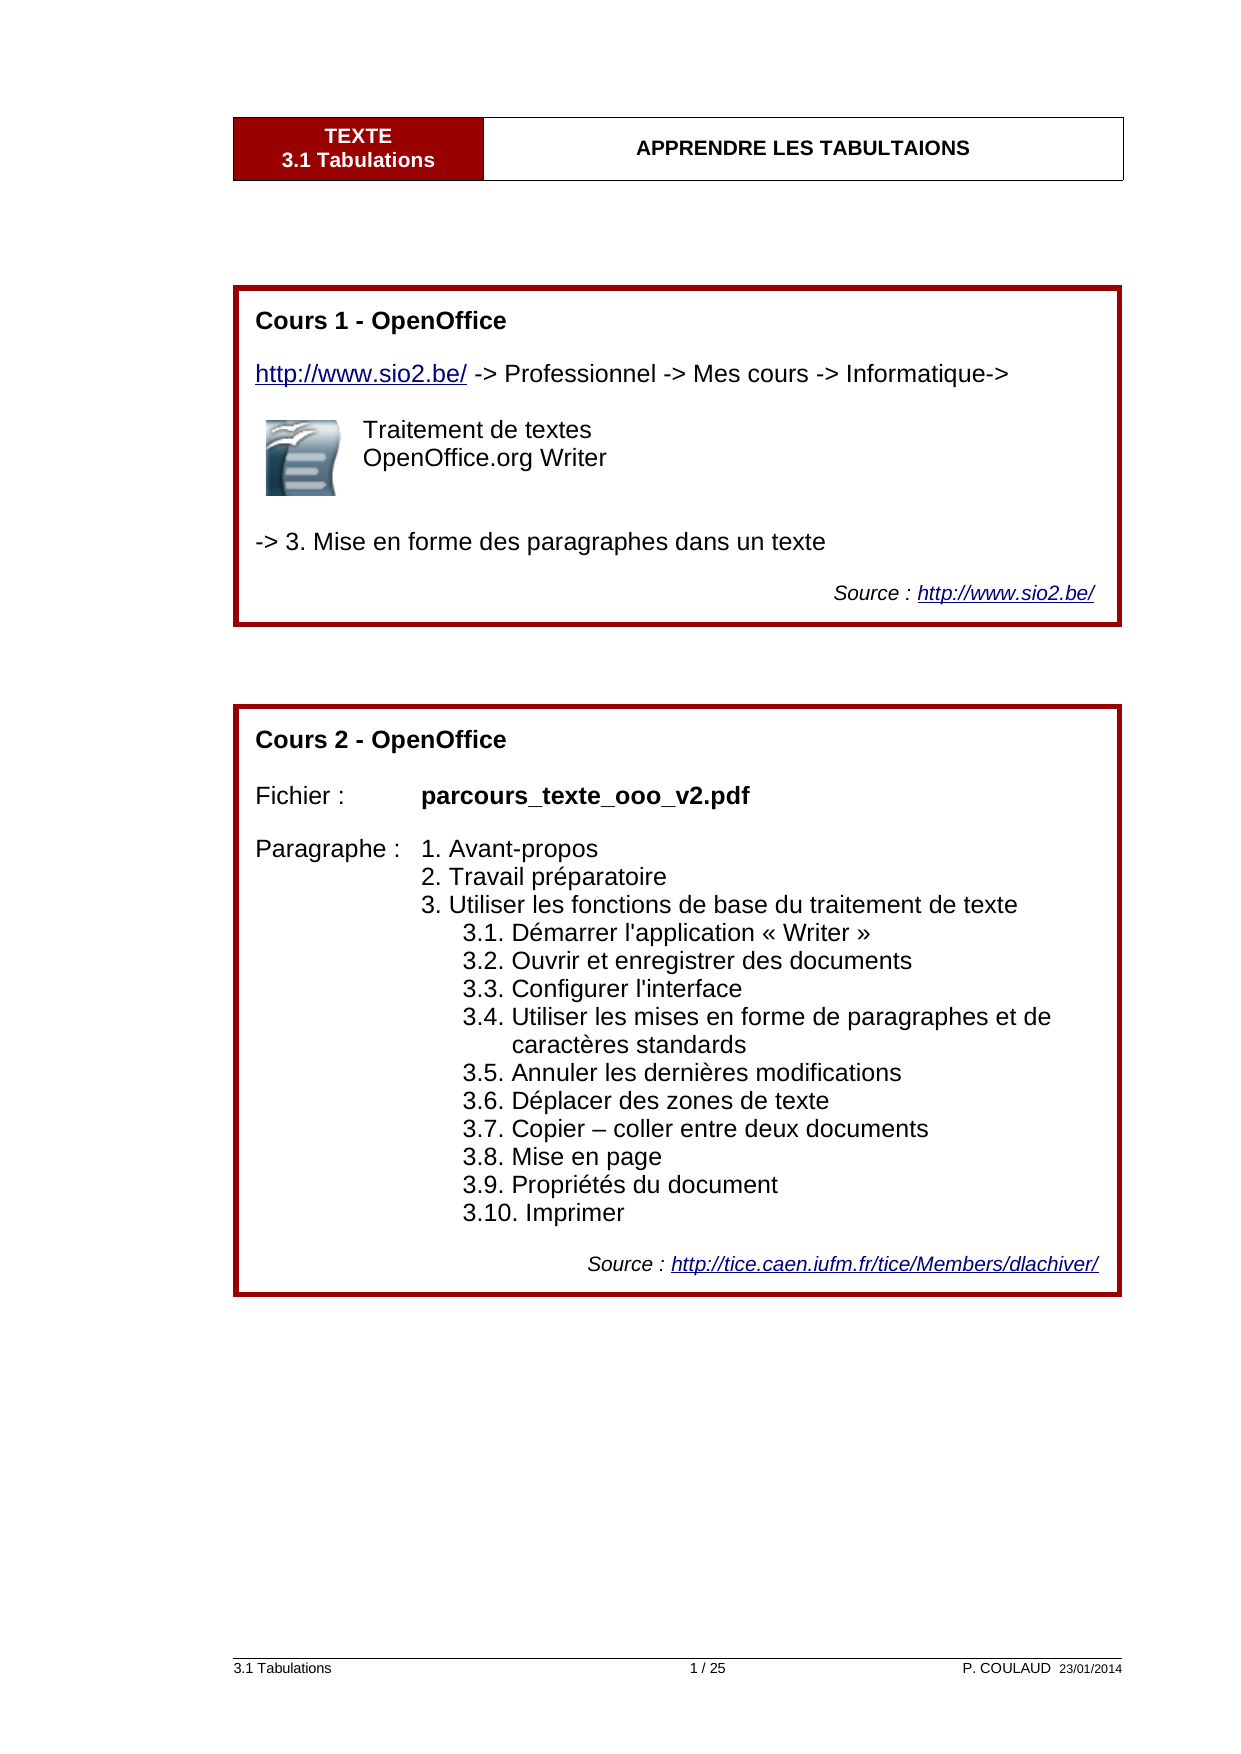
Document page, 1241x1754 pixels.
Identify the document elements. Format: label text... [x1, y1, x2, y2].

subtitle Cours 1 - OpenOffice [239, 291, 1117, 335]
subtitle Source : http://www.sio2.be/ [239, 559, 1117, 622]
subtitle Source : http://tice.caen.iufm.fr/tice/Members/dlachiver/ [239, 1230, 1117, 1292]
subtitle Paragraphe : 1. Avant-propos 2. Travail préparatoire 3. Utiliser les fonctions de base du traitement de texte 3.1. Démarrer l'application « Writer » 3.2. Ouvrir et enregistrer des documents 3.3. Configurer l'interface 3.4. Utiliser les mises en forme de paragraphes et de caractères standards 3.5. Annuler les dernières modifications 3.6. Déplacer des zones de texte 3.7. Copier – coller entre deux documents 3.8. Mise en page 3.9. Propriétés du document 3.10. Imprimer [239, 813, 1117, 1227]
table_header APPRENDRE les TABULTAIONS [484, 118, 1123, 180]
subtitle Cours 2 - OpenOffice Fichier : parcours_texte_ooo_v2.pdf [239, 709, 1117, 810]
subtitle http://www.sio2.be/ -> Professionnel -> Mes cours -> Informatique-> Traitement de textes OpenOffice.org Writer -> 3. Mise en forme des paragraphes dans un texte [239, 338, 1117, 556]
picture [265, 420, 341, 496]
